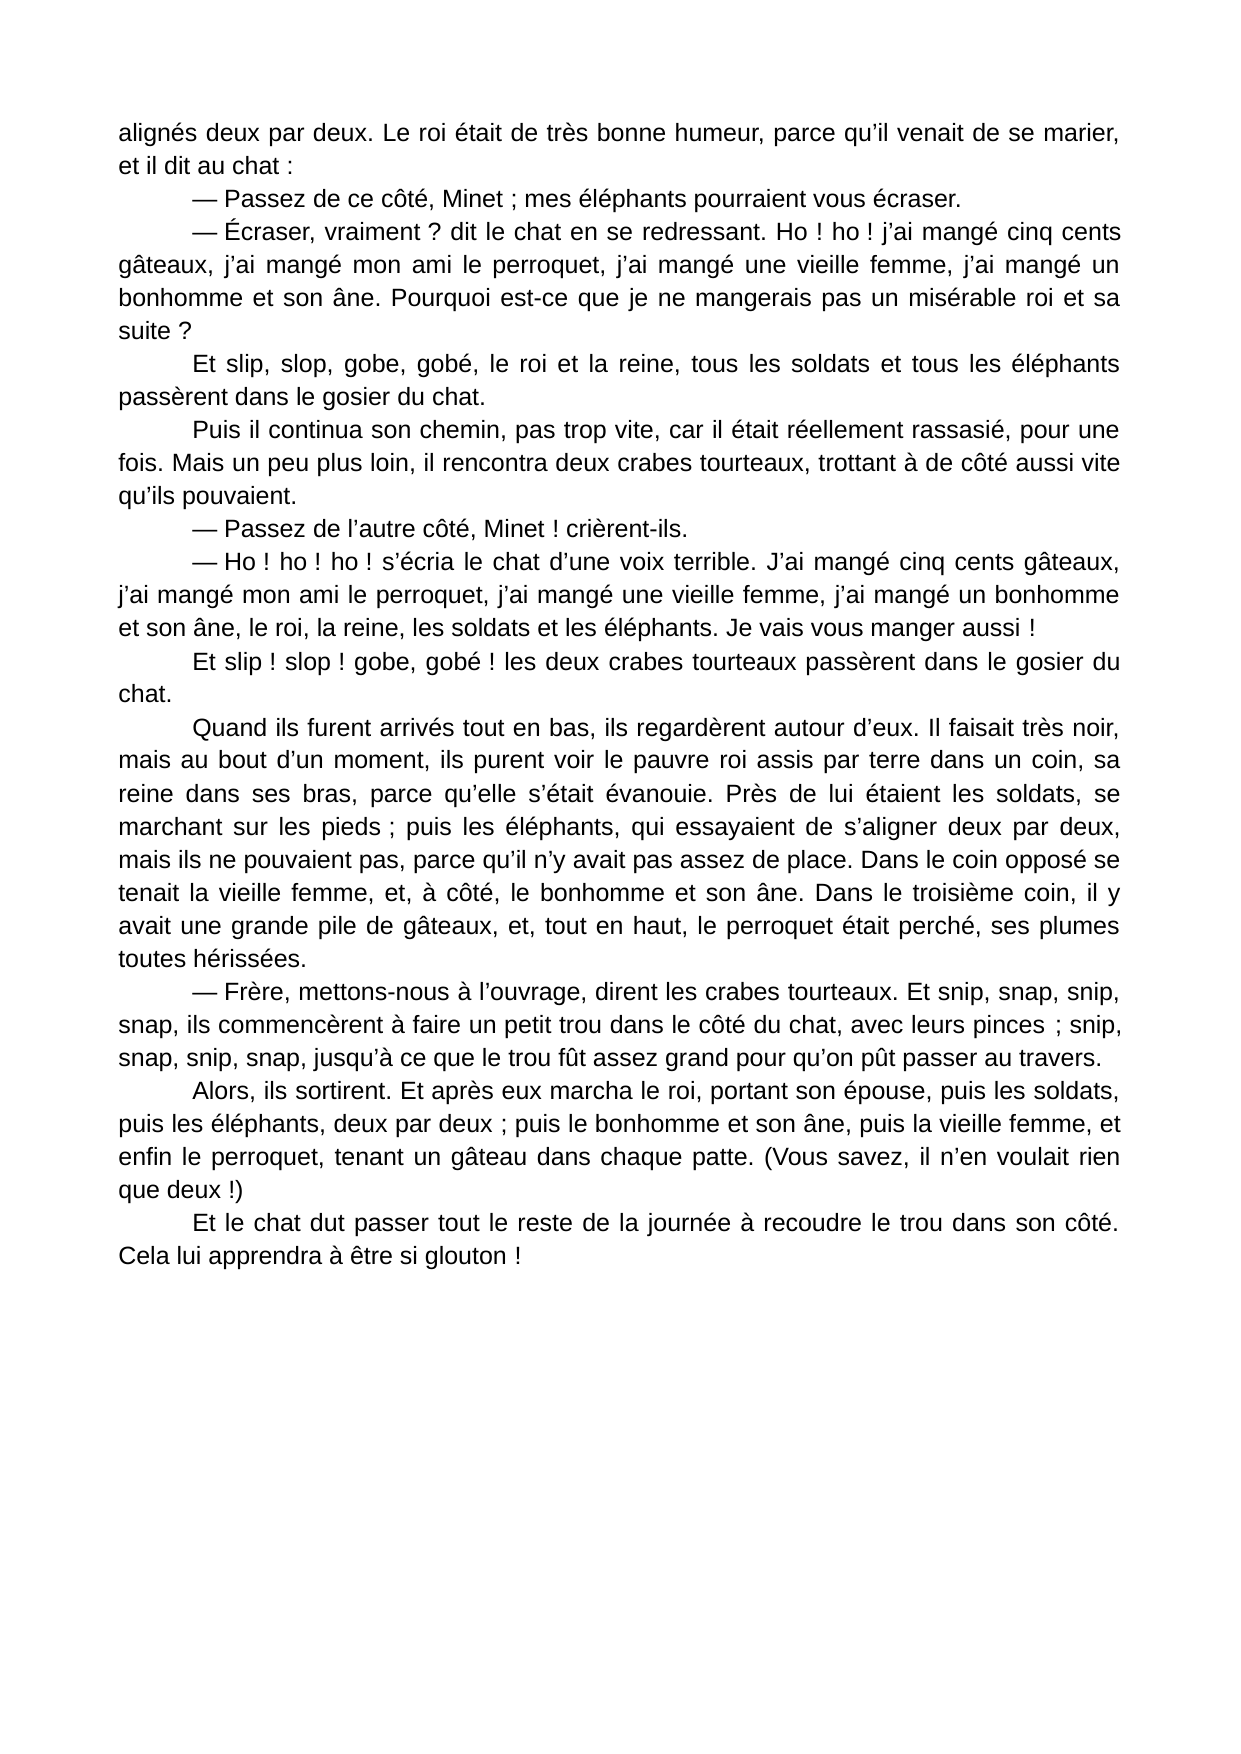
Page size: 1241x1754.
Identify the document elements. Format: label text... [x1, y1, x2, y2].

text — Passez de l’autre côté, Minet ! crièrent-ils. [118, 514, 1122, 543]
text Et slip ! slop ! gobe, gobé ! les deux crabes tourteaux passèrent dans le gosier du chat. [118, 646, 1122, 708]
text — Frère, mettons-nous à l’ouvrage, dirent les crabes tourteaux. Et snip, snap, snip, snap, ils commencèrent à faire un petit trou dans le côté du chat, avec leurs pinces ; snip, snap, snip, snap, jusqu’à ce que le trou fût assez grand pour qu’on pût passer au travers. [118, 977, 1122, 1071]
text Et le chat dut passer tout le reste de la journée à recoudre le trou dans son côté. Cela lui apprendra à être si glouton ! [118, 1208, 1122, 1269]
text — Passez de ce côté, Minet ; mes éléphants pourraient vous écraser. [118, 184, 1122, 213]
text alignés deux par deux. Le roi était de très bonne humeur, parce qu’il venait de se marier, et il dit au chat : [118, 118, 1122, 180]
text — Ho ! ho ! ho ! s’écria le chat d’une voix terrible. J’ai mangé cinq cents gâteaux, j’ai mangé mon ami le perroquet, j’ai mangé une vieille femme, j’ai mangé un bonhomme et son âne, le roi, la reine, les soldats et les éléphants. Je vais vous manger aussi ! [118, 547, 1122, 642]
text Puis il continua son chemin, pas trop vite, car il était réellement rassasié, pour une fois. Mais un peu plus loin, il rencontra deux crabes tourteaux, trottant à de côté aussi vite qu’ils pouvaient. [118, 415, 1122, 510]
text Alors, ils sortirent. Et après eux marcha le roi, portant son épouse, puis les soldats, puis les éléphants, deux par deux ; puis le bonhomme et son âne, puis la vieille femme, et enfin le perroquet, tenant un gâteau dans chaque patte. (Vous savez, il n’en voulait rien que deux !) [118, 1076, 1122, 1203]
text Quand ils furent arrivés tout en bas, ils regardèrent autour d’eux. Il faisait très noir, mais au bout d’un moment, ils purent voir le pauvre roi assis par terre dans un coin, sa reine dans ses bras, parce qu’elle s’était évanouie. Près de lui étaient les soldats, se marchant sur les pieds ; puis les éléphants, qui essayaient de s’aligner deux par deux, mais ils ne pouvaient pas, parce qu’il n’y avait pas assez de place. Dans le coin opposé se tenait la vieille femme, et, à côté, le bonhomme et son âne. Dans le troisième coin, il y avait une grande pile de gâteaux, et, tout en haut, le perroquet était perché, ses plumes toutes hérissées. [118, 712, 1122, 972]
text — Écraser, vraiment ? dit le chat en se redressant. Ho ! ho ! j’ai mangé cinq cents gâteaux, j’ai mangé mon ami le perroquet, j’ai mangé une vieille femme, j’ai mangé un bonhomme et son âne. Pourquoi est-ce que je ne mangerais pas un misérable roi et sa suite ? [118, 217, 1122, 345]
text Et slip, slop, gobe, gobé, le roi et la reine, tous les soldats et tous les éléphants passèrent dans le gosier du chat. [118, 349, 1122, 411]
